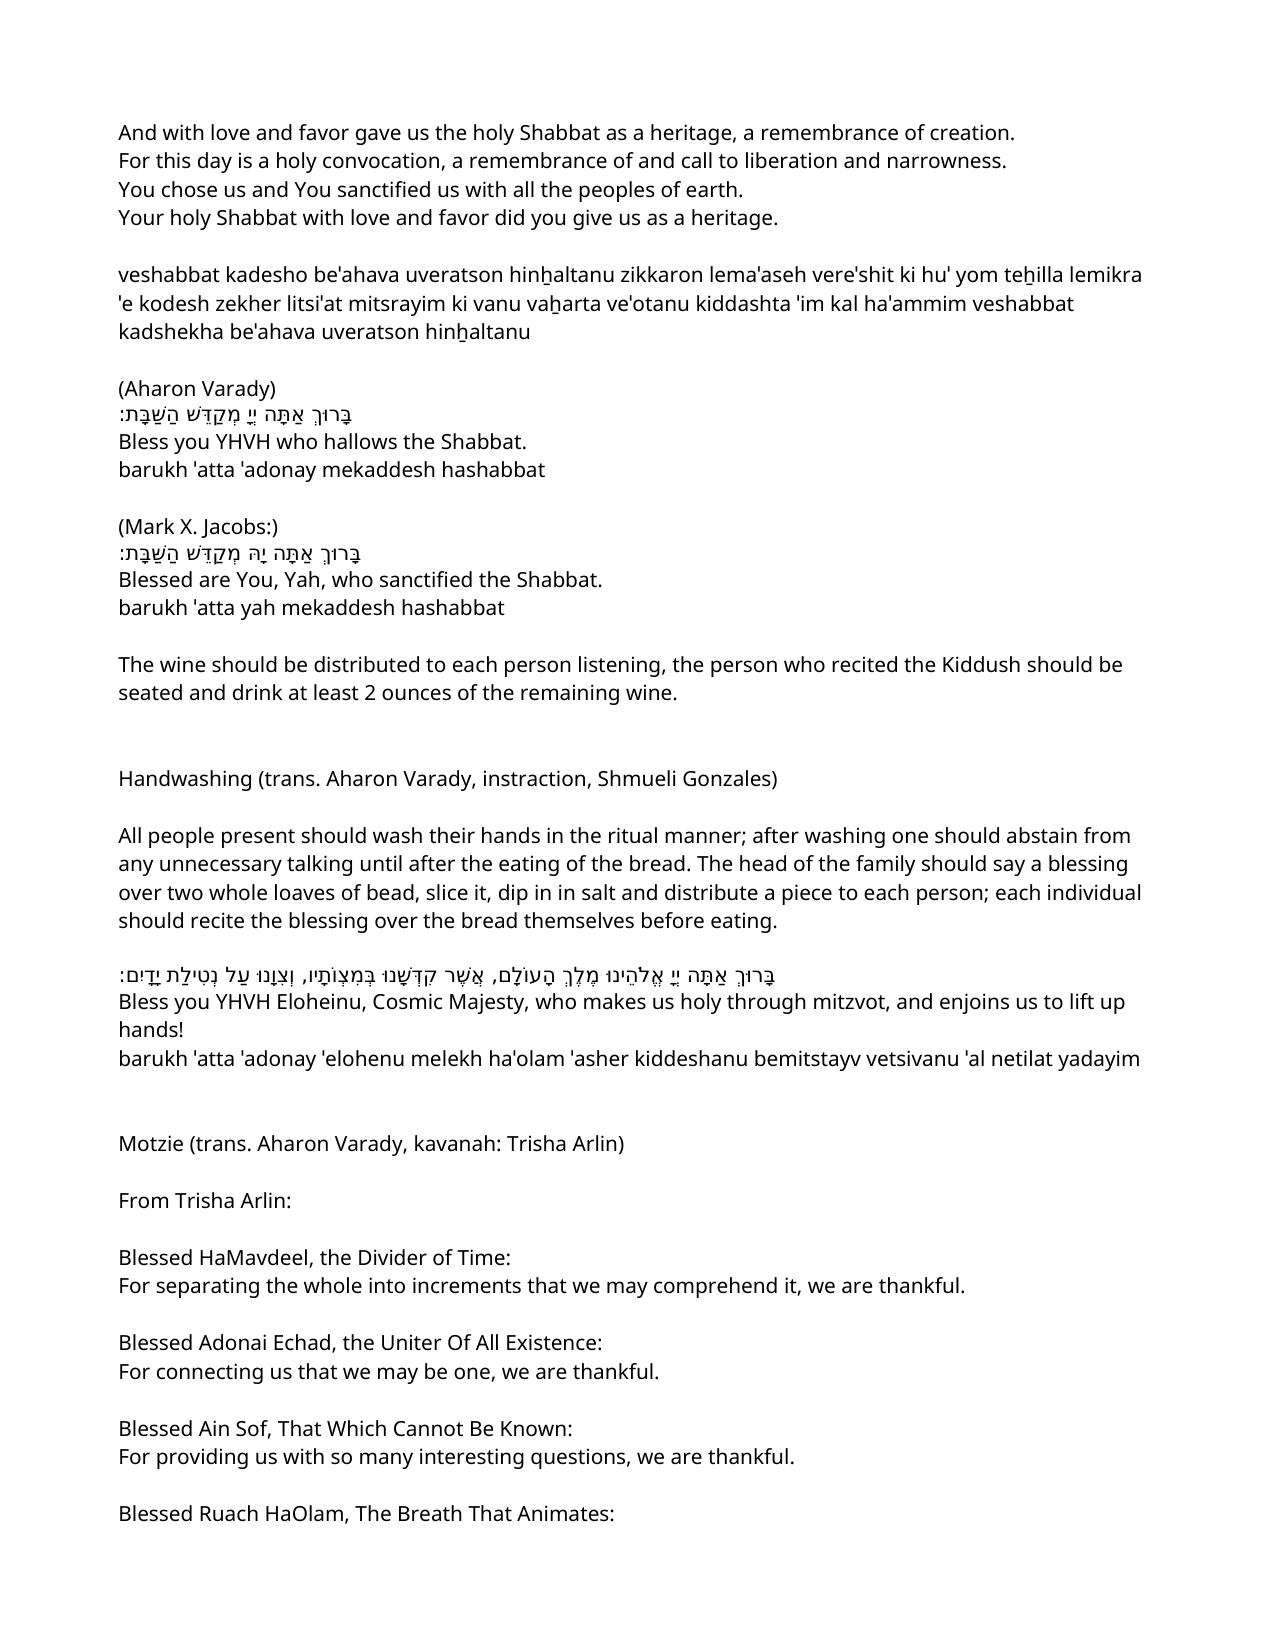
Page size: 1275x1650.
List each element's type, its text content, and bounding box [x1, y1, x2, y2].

text בָּרוּךְ אַתָּה יְיָ אֱלֹהֵינוּ מֶלֶךְ הָעוֹלָם, אֲשֶׁר קִדְּשָׁנוּ בְּמִצְוֹתָיו, וְצִוָנוּ עַל נְטִילַת יָדָיִם:‏ [118, 963, 1157, 987]
text (Mark X. Jacobs:) [118, 512, 1157, 541]
text Bless you YHVH Eloheinu, Cosmic Majesty, who makes us holy through mitzvot, and enjoins us to lift up hands! [118, 987, 1157, 1044]
text barukh ˈatta ˈadonay mekaddesh hashabbat [118, 455, 1157, 484]
text And with love and favor gave us the holy Shabbat as a heritage, a remembrance of creation. [118, 118, 1157, 147]
text Blessed are You, Yah, who sanctified the Shabbat. [118, 565, 1157, 593]
text Motzie (trans. Aharon Varady, kavanah: Trisha Arlin) [118, 1129, 1157, 1158]
text Blessed HaMavdeel, the Divider of Time: [118, 1243, 1157, 1272]
text Your holy Shabbat with love and favor did you give us as a heritage. [118, 203, 1157, 232]
text For connecting us that we may be one, we are thankful. [118, 1357, 1157, 1385]
text Blessed Ain Sof, That Which Cannot Be Known: [118, 1414, 1157, 1442]
text For providing us with so many interesting questions, we are thankful. [118, 1442, 1157, 1471]
text veshabbat kadesho beˈahava uveratson hinẖaltanu zikkaron lemaˈaseh vereˈshit ki huˈ yom teẖilla lemikraˈe kodesh zekher litsiˈat mitsrayim ki vanu vaẖarta veˈotanu kiddashta ˈim kal haˈammim veshabbat kadshekha beˈahava uveratson hinẖaltanu [118, 260, 1157, 346]
text barukh ˈatta ˈadonay ˈelohenu melekh haˈolam ˈasher kiddeshanu bemitstayv vetsivanu ˈal netilat yadayim [118, 1044, 1157, 1072]
text For this day is a holy convocation, a remembrance of and call to liberation and narrowness. [118, 147, 1157, 175]
text בָּרוּךְ אַתָּה יְיָ מְקַדֵּשׁ הַשַּׁבָּת:‏ [118, 402, 1157, 427]
text Blessed Ruach HaOlam, The Breath That Animates: [118, 1499, 1157, 1527]
text You chose us and You sanctified us with all the peoples of earth. [118, 175, 1157, 203]
text Handwashing (trans. Aharon Varady, instraction, Shmueli Gonzales) [118, 764, 1157, 792]
text From Trisha Arlin: [118, 1186, 1157, 1215]
text בָּרוּךְ אַתָּה יָהּ מְקַדֵּשׁ הַשַּׁבָּת:‏ [118, 541, 1157, 565]
text Blessed Adonai Echad, the Uniter Of All Existence: [118, 1328, 1157, 1357]
text All people present should wash their hands in the ritual manner; after washing one should abstain from any unnecessary talking until after the eating of the bread. The head of the family should say a blessing over two whole loaves of bead, slice it, dip in in salt and distribute a piece to each person; each individual should recite the blessing over the bread themselves before eating. [118, 821, 1157, 934]
text The wine should be distributed to each person listening, the person who recited the Kiddush should be seated and drink at least 2 ounces of the remaining wine. [118, 650, 1157, 707]
text For separating the whole into increments that we may comprehend it, we are thankful. [118, 1272, 1157, 1300]
text Bless you YHVH who hallows the Shabbat. [118, 427, 1157, 455]
text barukh ˈatta yah mekaddesh hashabbat [118, 593, 1157, 622]
text (Aharon Varady) [118, 374, 1157, 402]
